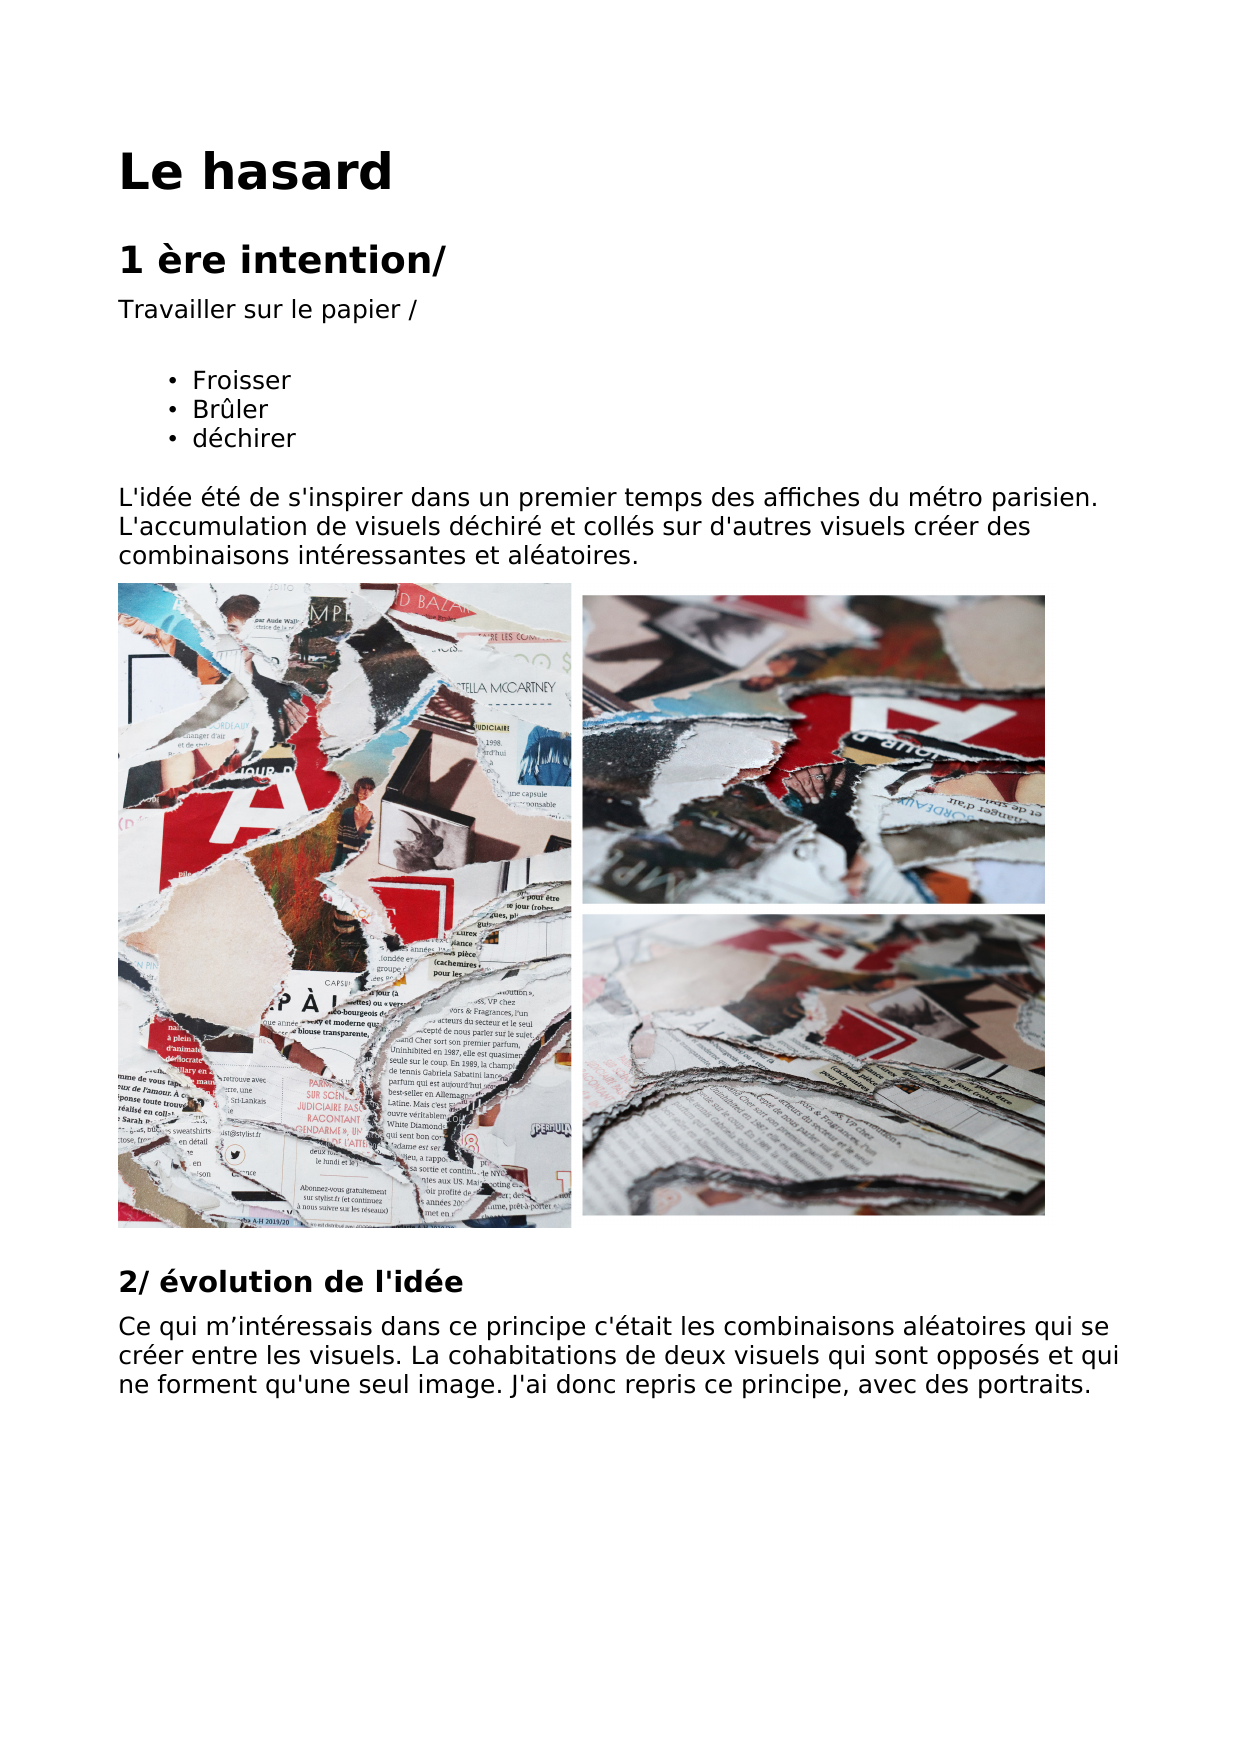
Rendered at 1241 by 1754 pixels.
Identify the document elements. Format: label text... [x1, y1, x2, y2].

list Froisser [177, 366, 1122, 395]
text L'idée été de s'inspirer dans un premier temps des affiches du métro parisien. L'accumulation de visuels déchiré et collés sur d'autres visuels créer des combinaisons intéressantes et aléatoires. [118, 483, 1122, 571]
list déchirer [177, 424, 1122, 454]
subtitle 2/ évolution de l'idée [118, 1265, 1122, 1299]
text Ce qui m’intéressais dans ce principe c'était les combinaisons aléatoires qui se créer entre les visuels. La cohabitations de deux visuels qui sont opposés et qui ne forment qu'une seul image. J'ai donc repris ce principe, avec des portraits. [118, 1312, 1122, 1399]
picture [118, 583, 1056, 1228]
text Travailler sur le papier / [118, 295, 1122, 324]
subtitle 1 ère intention/ [118, 239, 1122, 282]
list Brûler [177, 395, 1122, 424]
subtitle Le hasard [118, 143, 1122, 201]
